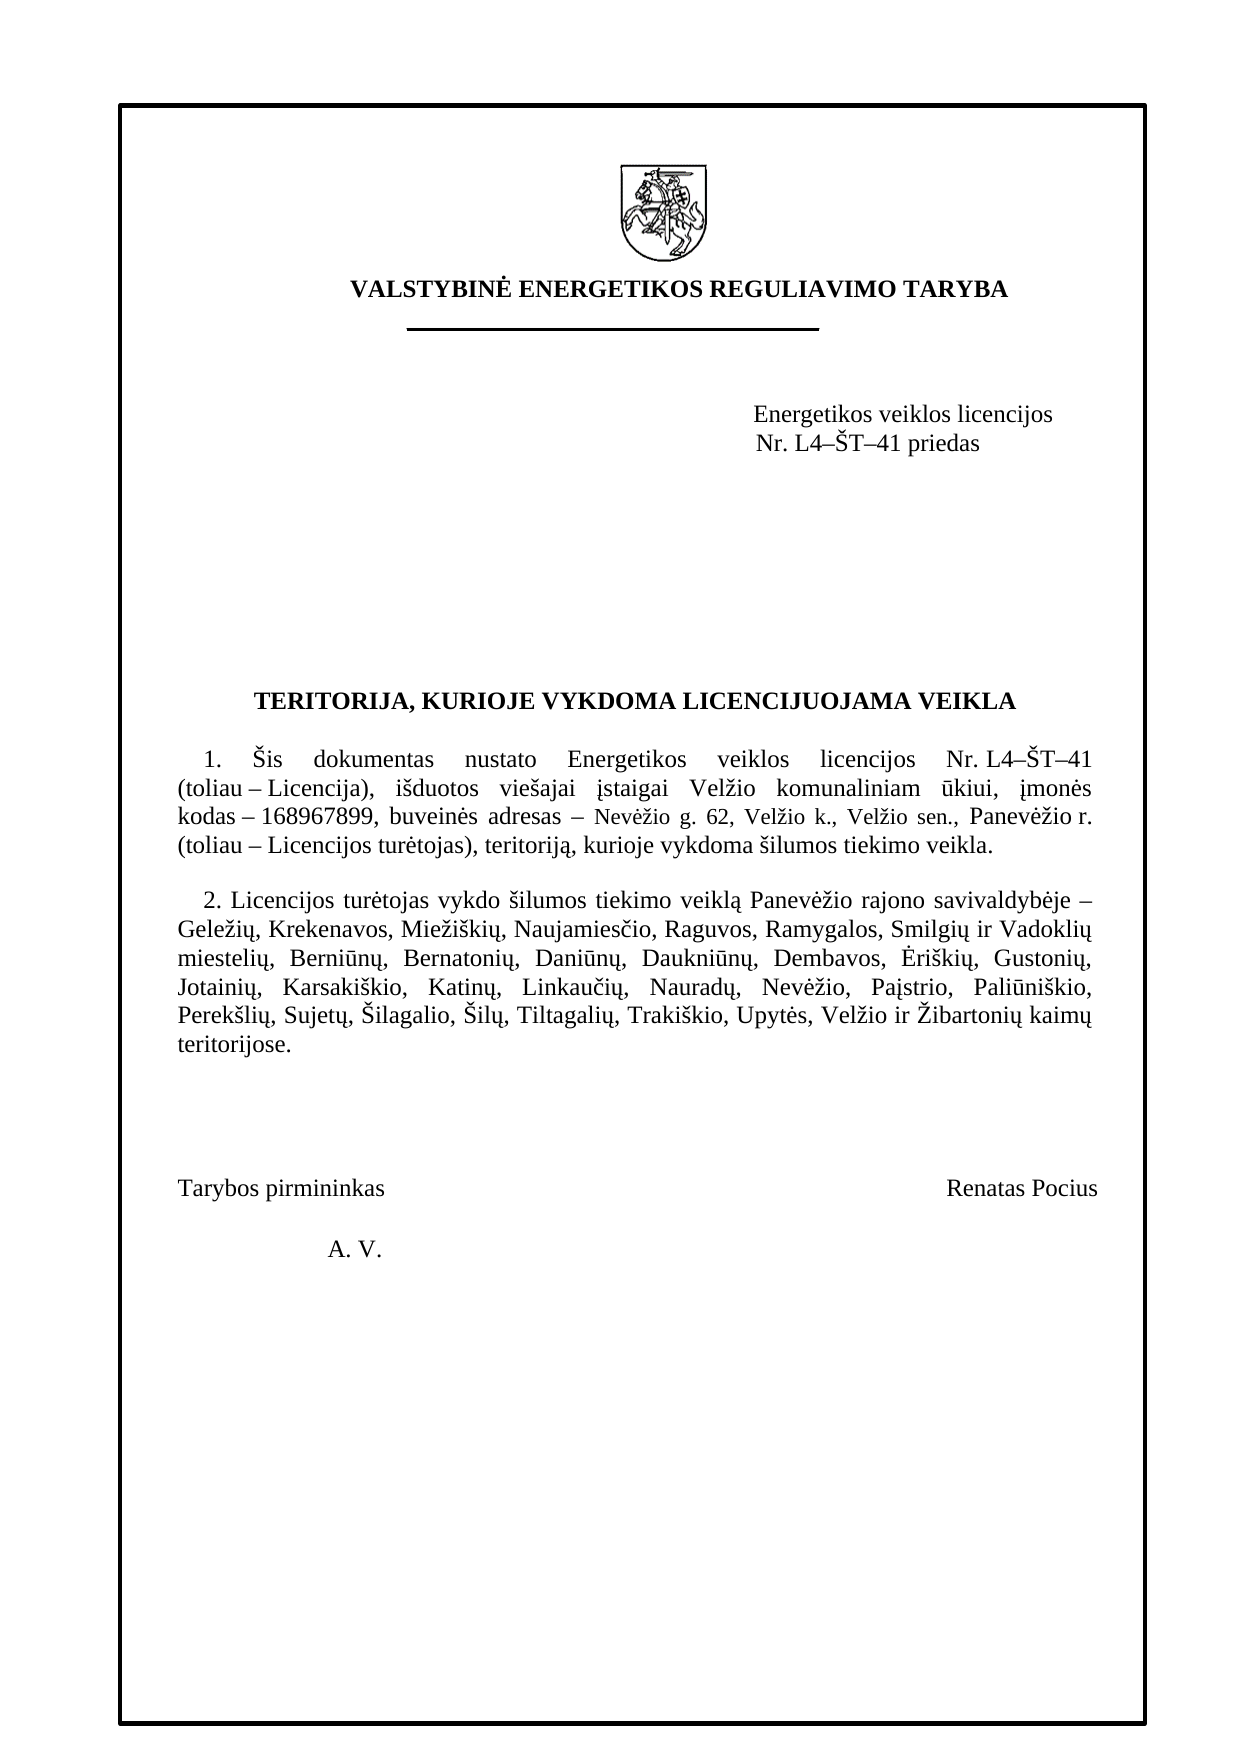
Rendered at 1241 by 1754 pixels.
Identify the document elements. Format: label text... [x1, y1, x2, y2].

text _________________________________ [133, 303, 1093, 332]
text A. V. [177, 1234, 1143, 1263]
text [1147, 1173, 1181, 1202]
text [1147, 274, 1181, 303]
text Valstybinė energetikos reguliavimo tarybA [177, 274, 1143, 303]
text 1. Šis dokumentas nustato Energetikos veiklos licencijos Nr. L4–ŠT–41 (toliau – Licencija), išduotos viešajai įstaigai Velžio komunaliniam ūkiui, įmonės kodas – 168967899, buveinės adresas – Nevėžio g. 62, Velžio k., Velžio sen., Panevėžio r. (toliau – Licencijos turėtojas), teritoriją, kurioje vykdoma šilumos tiekimo veikla. [177, 744, 1093, 859]
text TERITORIJA, KURIOJE VYKDOMA LICENCIJUOJAMA VEIKLA [177, 686, 1093, 715]
text Energetikos veiklos licencijos [658, 399, 1093, 428]
text [1147, 1234, 1181, 1263]
text Nr. L4–ŠT–41 priedas [583, 428, 1093, 456]
text 2. Licencijos turėtojas vykdo šilumos tiekimo veiklą Panevėžio rajono savivaldybėje – Geležių, Krekenavos, Miežiškių, Naujamiesčio, Raguvos, Ramygalos, Smilgių ir Vadoklių miestelių, Berniūnų, Bernatonių, Daniūnų, Daukniūnų, Dembavos, Ėriškių, Gustonių, Jotainių, Karsakiškio, Katinų, Linkaučių, Nauradų, Nevėžio, Paįstrio, Paliūniškio, Perekšlių, Sujetų, Šilagalio, Šilų, Tiltagalių, Trakiškio, Upytės, Velžio ir Žibartonių kaimų teritorijose. [177, 885, 1093, 1058]
text Tarybos pirmininkas Renatas Pocius [177, 1173, 1143, 1202]
